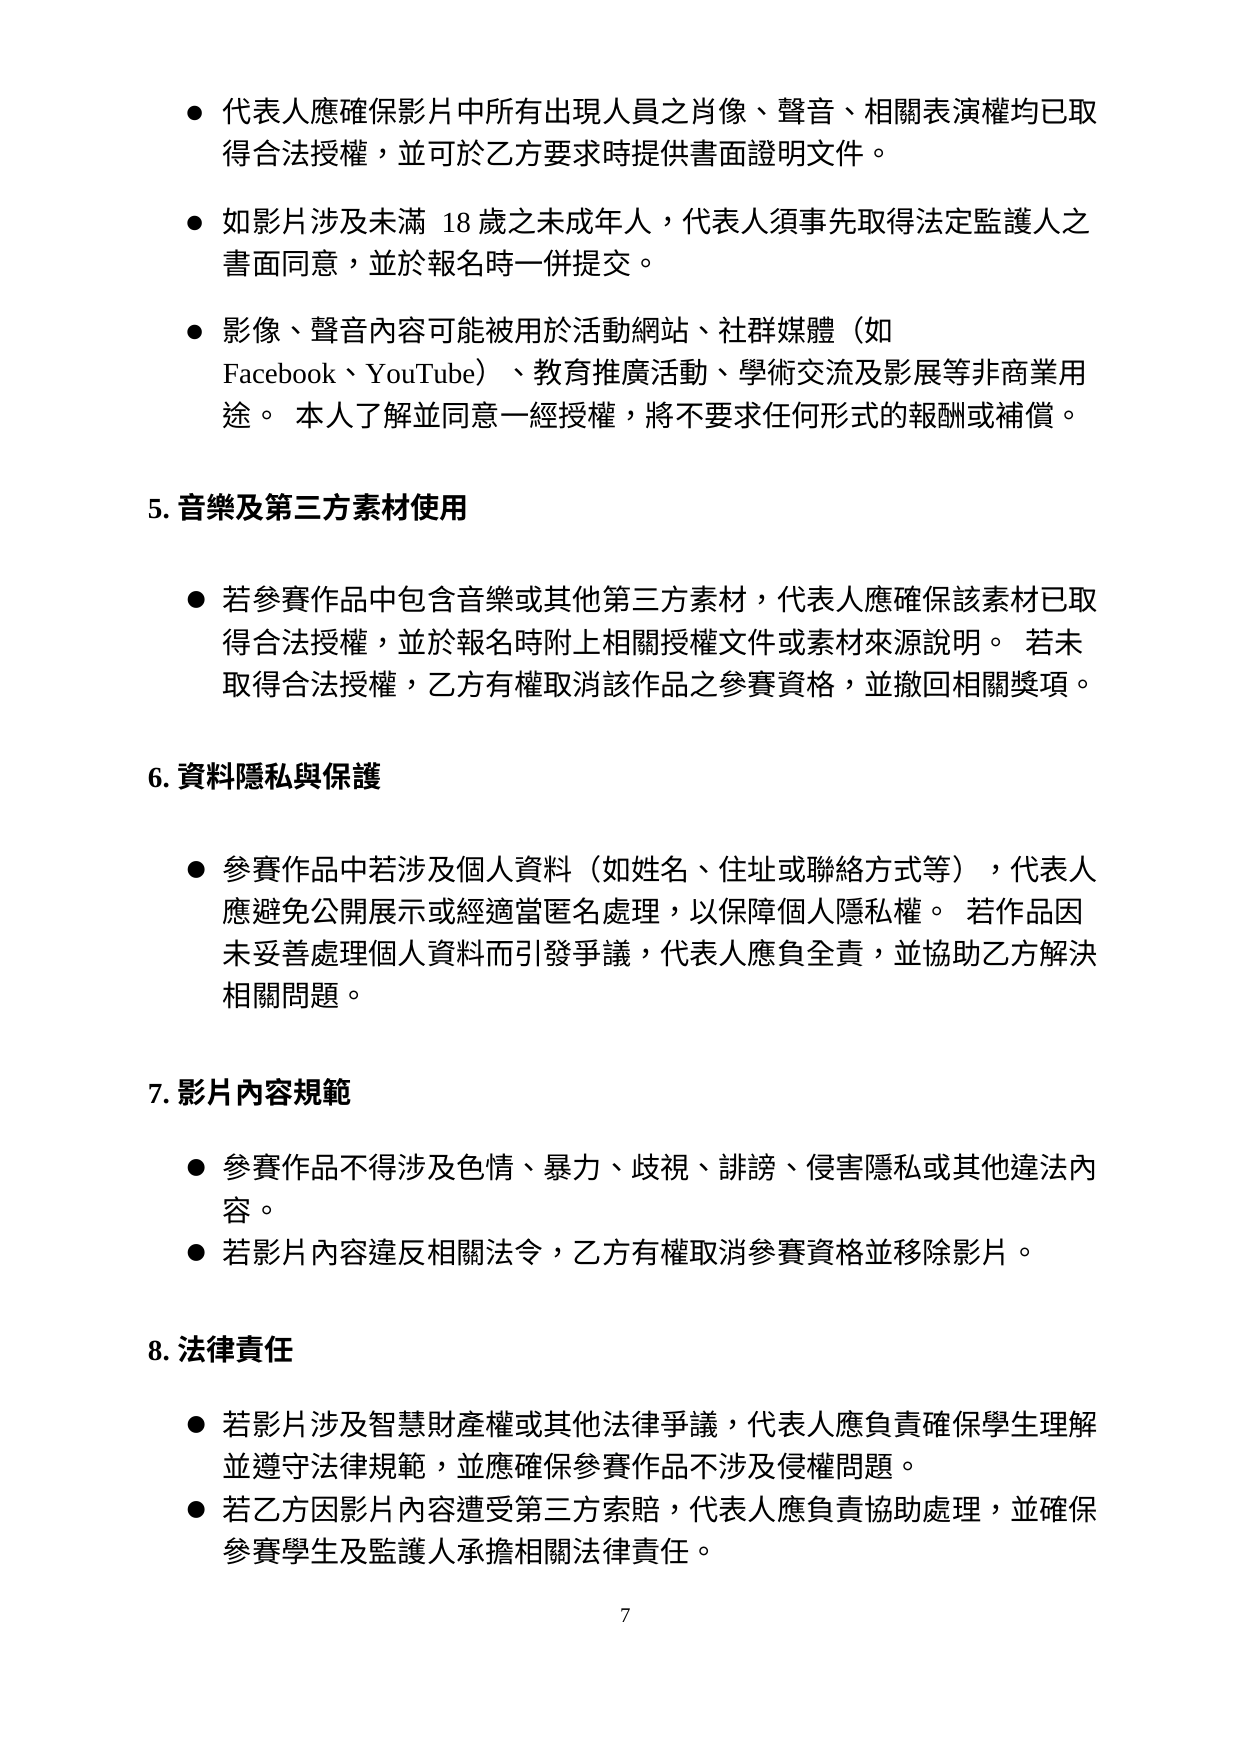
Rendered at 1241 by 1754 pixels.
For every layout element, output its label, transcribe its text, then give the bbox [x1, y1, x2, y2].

list 若乙方因影片內容遭受第三方索賠，代表人應負責協助處理，並確保參賽學生及監護人承擔相關法律責任。 [185, 1486, 1102, 1571]
text 6. 資料隱私與保護 [148, 754, 1102, 796]
list 影像、聲音內容可能被用於活動網站、社群媒體（如 Facebook、YouTube）、教育推廣活動、學術交流及影展等非商業用途。 本人了解並同意一經授權，將不要求任何形式的報酬或補償。 [185, 308, 1102, 435]
subtitle 8. 法律責任 [148, 1326, 1102, 1368]
list 參賽作品中若涉及個人資料（如姓名、住址或聯絡方式等），代表人應避免公開展示或經適當匿名處理，以保障個人隱私權。 若作品因未妥善處理個人資料而引發爭議，代表人應負全責，並協助乙方解決相關問題。 [185, 846, 1102, 1015]
list 若影片涉及智慧財產權或其他法律爭議，代表人應負責確保學生理解並遵守法律規範，並應確保參賽作品不涉及侵權問題。 [185, 1402, 1102, 1486]
list 若參賽作品中包含音樂或其他第三方素材，代表人應確保該素材已取得合法授權，並於報名時附上相關授權文件或素材來源說明。 若未取得合法授權，乙方有權取消該作品之參賽資格，並撤回相關獎項。 [185, 577, 1102, 704]
list 代表人應確保影片中所有出現人員之肖像、聲音、相關表演權均已取得合法授權，並可於乙方要求時提供書面證明文件。 [185, 89, 1102, 173]
text 5. 音樂及第三方素材使用 [148, 485, 1102, 527]
list 參賽作品不得涉及色情、暴力、歧視、誹謗、侵害隱私或其他違法內容。 [185, 1145, 1102, 1230]
list 若影片內容違反相關法令，乙方有權取消參賽資格並移除影片。 [185, 1230, 1102, 1272]
subtitle 7. 影片內容規範 [148, 1069, 1102, 1112]
list 如影片涉及未滿 18 歲之未成年人，代表人須事先取得法定監護人之書面同意，並於報名時一併提交。 [185, 198, 1102, 283]
